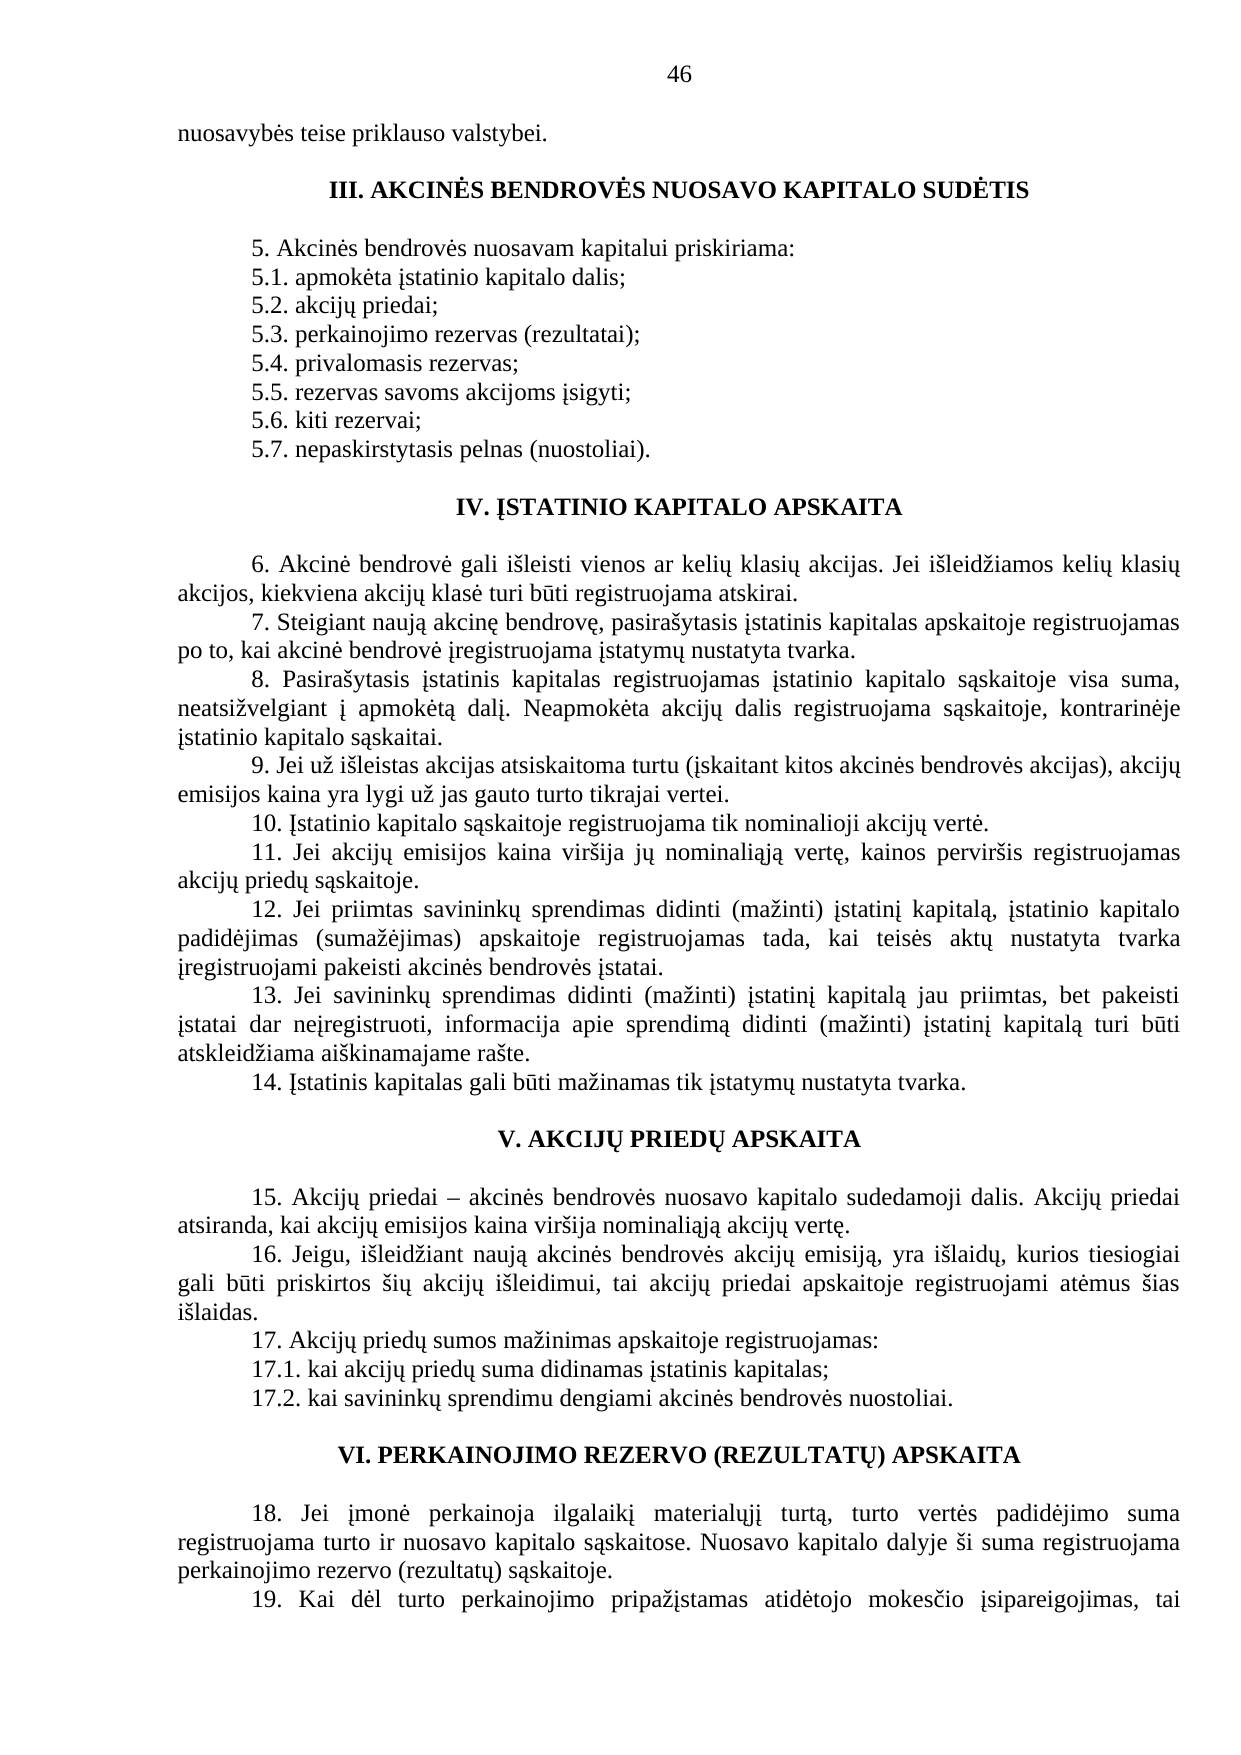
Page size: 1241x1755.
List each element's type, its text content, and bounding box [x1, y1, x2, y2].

text nuosavybės teise priklauso valstybei. [177, 118, 1181, 147]
text 5.2. akcijų priedai; [177, 291, 1181, 319]
text 18. Jei įmonė perkainoja ilgalaikį materialųjį turtą, turto vertės padidėjimo suma registruojama turto ir nuosavo kapitalo sąskaitose. Nuosavo kapitalo dalyje ši suma registruojama perkainojimo rezervo (rezultatų) sąskaitoje. [177, 1498, 1181, 1584]
text 13. Jei savininkų sprendimas didinti (mažinti) įstatinį kapitalą jau priimtas, bet pakeisti įstatai dar neįregistruoti, informacija apie sprendimą didinti (mažinti) įstatinį kapitalą turi būti atskleidžiama aiškinamajame rašte. [177, 981, 1181, 1067]
text 17.1. kai akcijų priedų suma didinamas įstatinis kapitalas; [177, 1354, 1181, 1383]
text 5.3. perkainojimo rezervas (rezultatai); [177, 319, 1181, 348]
text 5.5. rezervas savoms akcijoms įsigyti; [177, 377, 1181, 406]
text 14. Įstatinis kapitalas gali būti mažinamas tik įstatymų nustatyta tvarka. [177, 1067, 1181, 1096]
text III. AKCINĖS BENDROVĖS NUOSAVO KAPITALO SUDĖTIS [177, 176, 1181, 204]
text 5. Akcinės bendrovės nuosavam kapitalui priskiriama: [177, 233, 1181, 262]
text 5.4. privalomasis rezervas; [177, 348, 1181, 377]
text 5.6. kiti rezervai; [177, 406, 1181, 434]
text IV. ĮSTATINIO KAPITALO APSKAITA [177, 492, 1181, 521]
text 19. Kai dėl turto perkainojimo pripažįstamas atidėtojo mokesčio įsipareigojimas, tai [177, 1584, 1181, 1613]
text 7. Steigiant naują akcinę bendrovę, pasirašytasis įstatinis kapitalas apskaitoje registruojamas po to, kai akcinė bendrovė įregistruojama įstatymų nustatyta tvarka. [177, 607, 1181, 664]
text 17.2. kai savininkų sprendimu dengiami akcinės bendrovės nuostoliai. [177, 1383, 1181, 1412]
text 11. Jei akcijų emisijos kaina viršija jų nominaliąją vertę, kainos perviršis registruojamas akcijų priedų sąskaitoje. [177, 837, 1181, 894]
text 12. Jei priimtas savininkų sprendimas didinti (mažinti) įstatinį kapitalą, įstatinio kapitalo padidėjimas (sumažėjimas) apskaitoje registruojamas tada, kai teisės aktų nustatyta tvarka įregistruojami pakeisti akcinės bendrovės įstatai. [177, 894, 1181, 981]
text 15. Akcijų priedai – akcinės bendrovės nuosavo kapitalo sudedamoji dalis. Akcijų priedai atsiranda, kai akcijų emisijos kaina viršija nominaliąją akcijų vertę. [177, 1182, 1181, 1239]
text 5.7. nepaskirstytasis pelnas (nuostoliai). [177, 434, 1181, 463]
text VI. PERKAINOJIMO REZERVO (REZULTATŲ) APSKAITA [177, 1441, 1181, 1469]
text 10. Įstatinio kapitalo sąskaitoje registruojama tik nominalioji akcijų vertė. [177, 808, 1181, 837]
text 5.1. apmokėta įstatinio kapitalo dalis; [177, 262, 1181, 291]
text 8. Pasirašytasis įstatinis kapitalas registruojamas įstatinio kapitalo sąskaitoje visa suma, neatsižvelgiant į apmokėtą dalį. Neapmokėta akcijų dalis registruojama sąskaitoje, kontrarinėje įstatinio kapitalo sąskaitai. [177, 664, 1181, 751]
text 9. Jei už išleistas akcijas atsiskaitoma turtu (įskaitant kitos akcinės bendrovės akcijas), akcijų emisijos kaina yra lygi už jas gauto turto tikrajai vertei. [177, 751, 1181, 808]
text 6. Akcinė bendrovė gali išleisti vienos ar kelių klasių akcijas. Jei išleidžiamos kelių klasių akcijos, kiekviena akcijų klasė turi būti registruojama atskirai. [177, 549, 1181, 607]
text 16. Jeigu, išleidžiant naują akcinės bendrovės akcijų emisiją, yra išlaidų, kurios tiesiogiai gali būti priskirtos šių akcijų išleidimui, tai akcijų priedai apskaitoje registruojami atėmus šias išlaidas. [177, 1239, 1181, 1326]
text 17. Akcijų priedų sumos mažinimas apskaitoje registruojamas: [177, 1326, 1181, 1354]
text V. AKCIJŲ PRIEDŲ APSKAITA [177, 1124, 1181, 1153]
